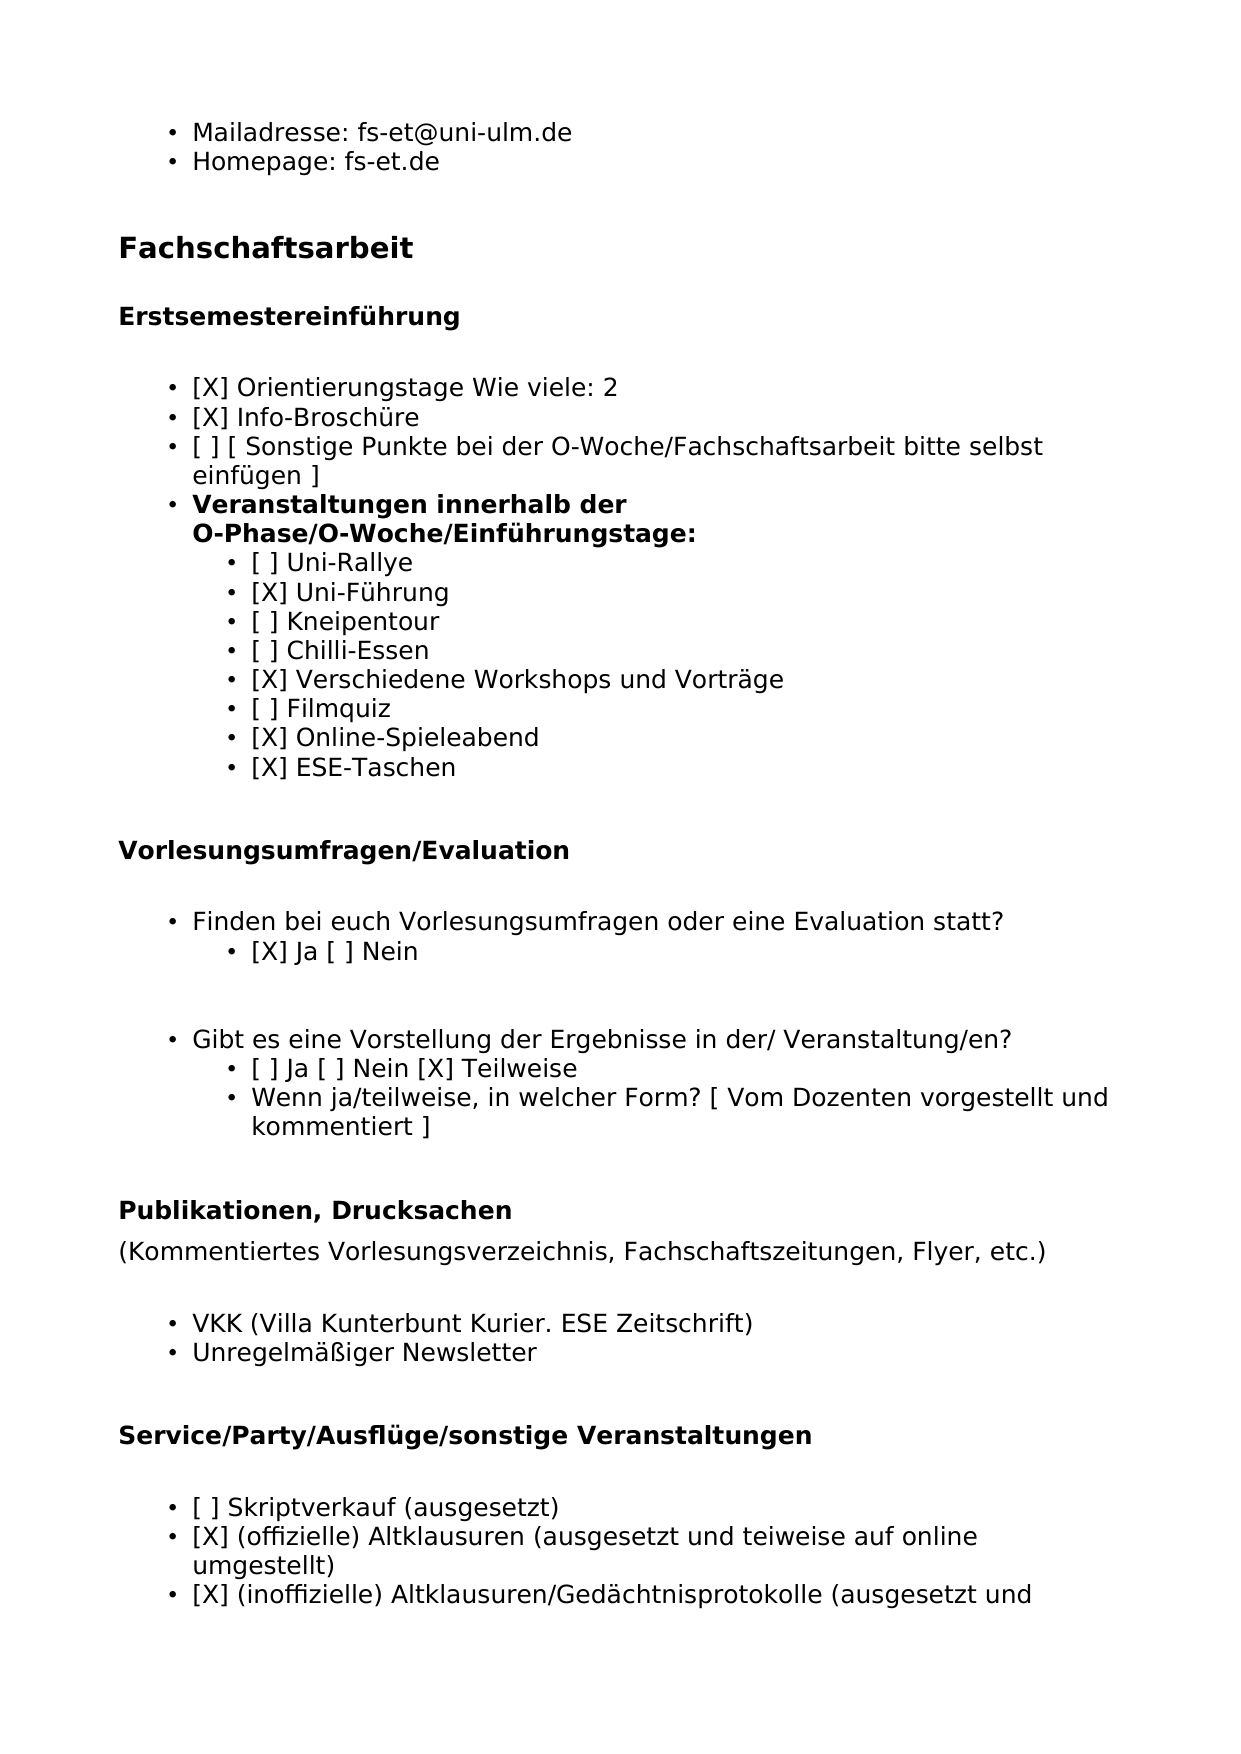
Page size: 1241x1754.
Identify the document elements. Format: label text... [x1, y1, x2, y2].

list Gibt es eine Vorstellung der Ergebnisse in der/ Veranstaltung/en? [177, 1025, 1122, 1054]
subtitle Publikationen, Drucksachen [118, 1196, 1122, 1225]
subtitle Erstsemestereinführung [118, 302, 1122, 332]
subtitle Fachschaftsarbeit [118, 231, 1122, 265]
list Unregelmäßiger Newsletter [177, 1338, 1122, 1367]
list Veranstaltungen innerhalb der O-Phase/O-Woche/Einführungstage: [177, 490, 1122, 548]
list [X] Online-Spieleabend [236, 723, 1122, 753]
list [ ] Filmquiz [236, 694, 1122, 723]
list [X] Ja [ ] Nein [236, 937, 1122, 966]
list [ ] Chilli-Essen [236, 636, 1122, 665]
list [ ] Ja [ ] Nein [X] Teilweise [236, 1054, 1122, 1083]
list [X] Verschiedene Workshops und Vorträge [236, 665, 1122, 694]
text (Kommentiertes Vorlesungsverzeichnis, Fachschaftszeitungen, Flyer, etc.) [118, 1238, 1122, 1267]
list Homepage: fs-et.de [177, 147, 1122, 176]
list Wenn ja/teilweise, in welcher Form? [ Vom Dozenten vorgestellt und kommentiert ] [236, 1083, 1122, 1141]
list [X] Uni-Führung [236, 578, 1122, 607]
list [X] Info-Broschüre [177, 403, 1122, 432]
list [X] (offizielle) Altklausuren (ausgesetzt und teiweise auf online umgestellt) [177, 1522, 1122, 1580]
list [X] (inoffizielle) Altklausuren/Gedächtnisprotokolle (ausgesetzt und [177, 1580, 1122, 1609]
list Finden bei euch Vorlesungsumfragen oder eine Evaluation statt? [177, 907, 1122, 937]
list [ ] Skriptverkauf (ausgesetzt) [177, 1493, 1122, 1522]
list [X] Orientierungstage Wie viele: 2 [177, 373, 1122, 403]
list [ ] Uni-Rallye [236, 548, 1122, 578]
list [X] ESE-Taschen [236, 753, 1122, 782]
list VKK (Villa Kunterbunt Kurier. ESE Zeitschrift) [177, 1309, 1122, 1338]
subtitle Vorlesungsumfragen/Evaluation [118, 836, 1122, 866]
list [ ] [ Sonstige Punkte bei der O-Woche/Fachschaftsarbeit bitte selbst einfügen ] [177, 432, 1122, 490]
list [ ] Kneipentour [236, 607, 1122, 636]
list Mailadresse: fs-et@uni-ulm.de [177, 118, 1122, 147]
subtitle Service/Party/Ausflüge/sonstige Veranstaltungen [118, 1422, 1122, 1451]
